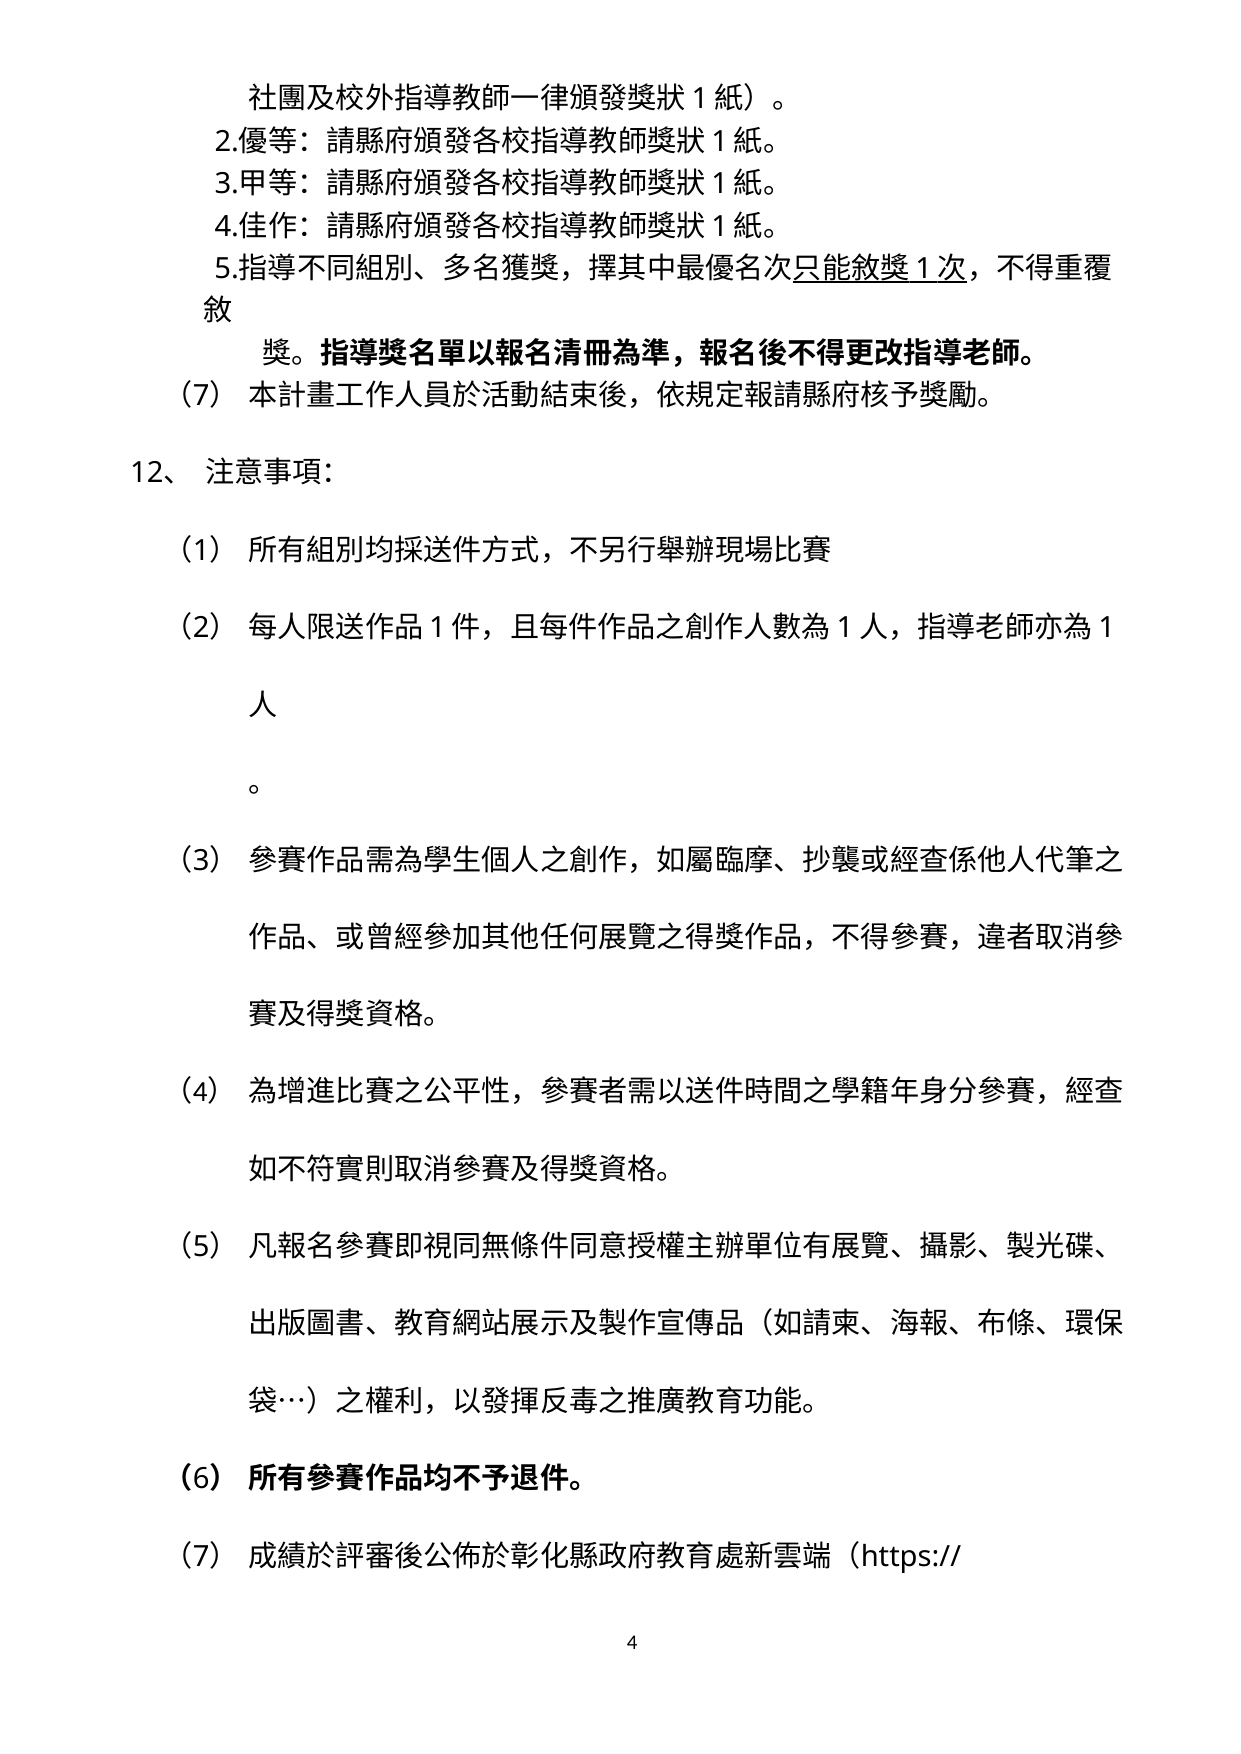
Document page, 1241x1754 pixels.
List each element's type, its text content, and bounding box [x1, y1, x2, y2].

list 凡報名參賽即視同無條件同意授權主辦單位有展覽、攝影、製光碟、出版圖書、教育網站展示及製作宣傳品（如請柬、海報、布條、環保袋…）之權利，以發揮反毒之推廣教育功能。 [163, 1223, 1134, 1419]
list 所有組別均採送件方式，不另行舉辦現場比賽 [163, 527, 1134, 569]
list 參賽作品需為學生個人之創作，如屬臨摩、抄襲或經查係他人代筆之作品、或曾經參加其他任何展覽之得獎作品，不得參賽，違者取消參賽及得獎資格。 [163, 836, 1134, 1033]
text 2.優等：請縣府頒發各校指導教師獎狀1紙。 [130, 117, 1134, 160]
list 本計畫工作人員於活動結束後，依規定報請縣府核予獎勵。 [163, 372, 1134, 414]
list 為增進比賽之公平性，參賽者需以送件時間之學籍年身分參賽，經查如不符實則取消參賽及得獎資格。 [163, 1068, 1134, 1188]
text 獎。指導獎名單以報名清冊為準，報名後不得更改指導老師。 [204, 329, 1134, 372]
text 社團及校外指導教師一律頒發獎狀1紙）。 [217, 75, 1134, 117]
text 5.指導不同組別、多名獲獎，擇其中最優名次只能敘獎1次，不得重覆敘 [204, 244, 1134, 329]
list 所有參賽作品均不予退件。 [163, 1454, 1134, 1497]
text 。 [248, 759, 1134, 801]
list 每人限送作品1件，且每件作品之創作人數為1人，指導老師亦為1人 [163, 604, 1134, 724]
text 4.佳作：請縣府頒發各校指導教師獎狀1紙。 [130, 202, 1134, 244]
list 注意事項： [130, 449, 1134, 491]
list 成績於評審後公佈於彰化縣政府教育處新雲端（https:// [163, 1532, 1134, 1574]
text 3.甲等：請縣府頒發各校指導教師獎狀1紙。 [130, 160, 1134, 202]
